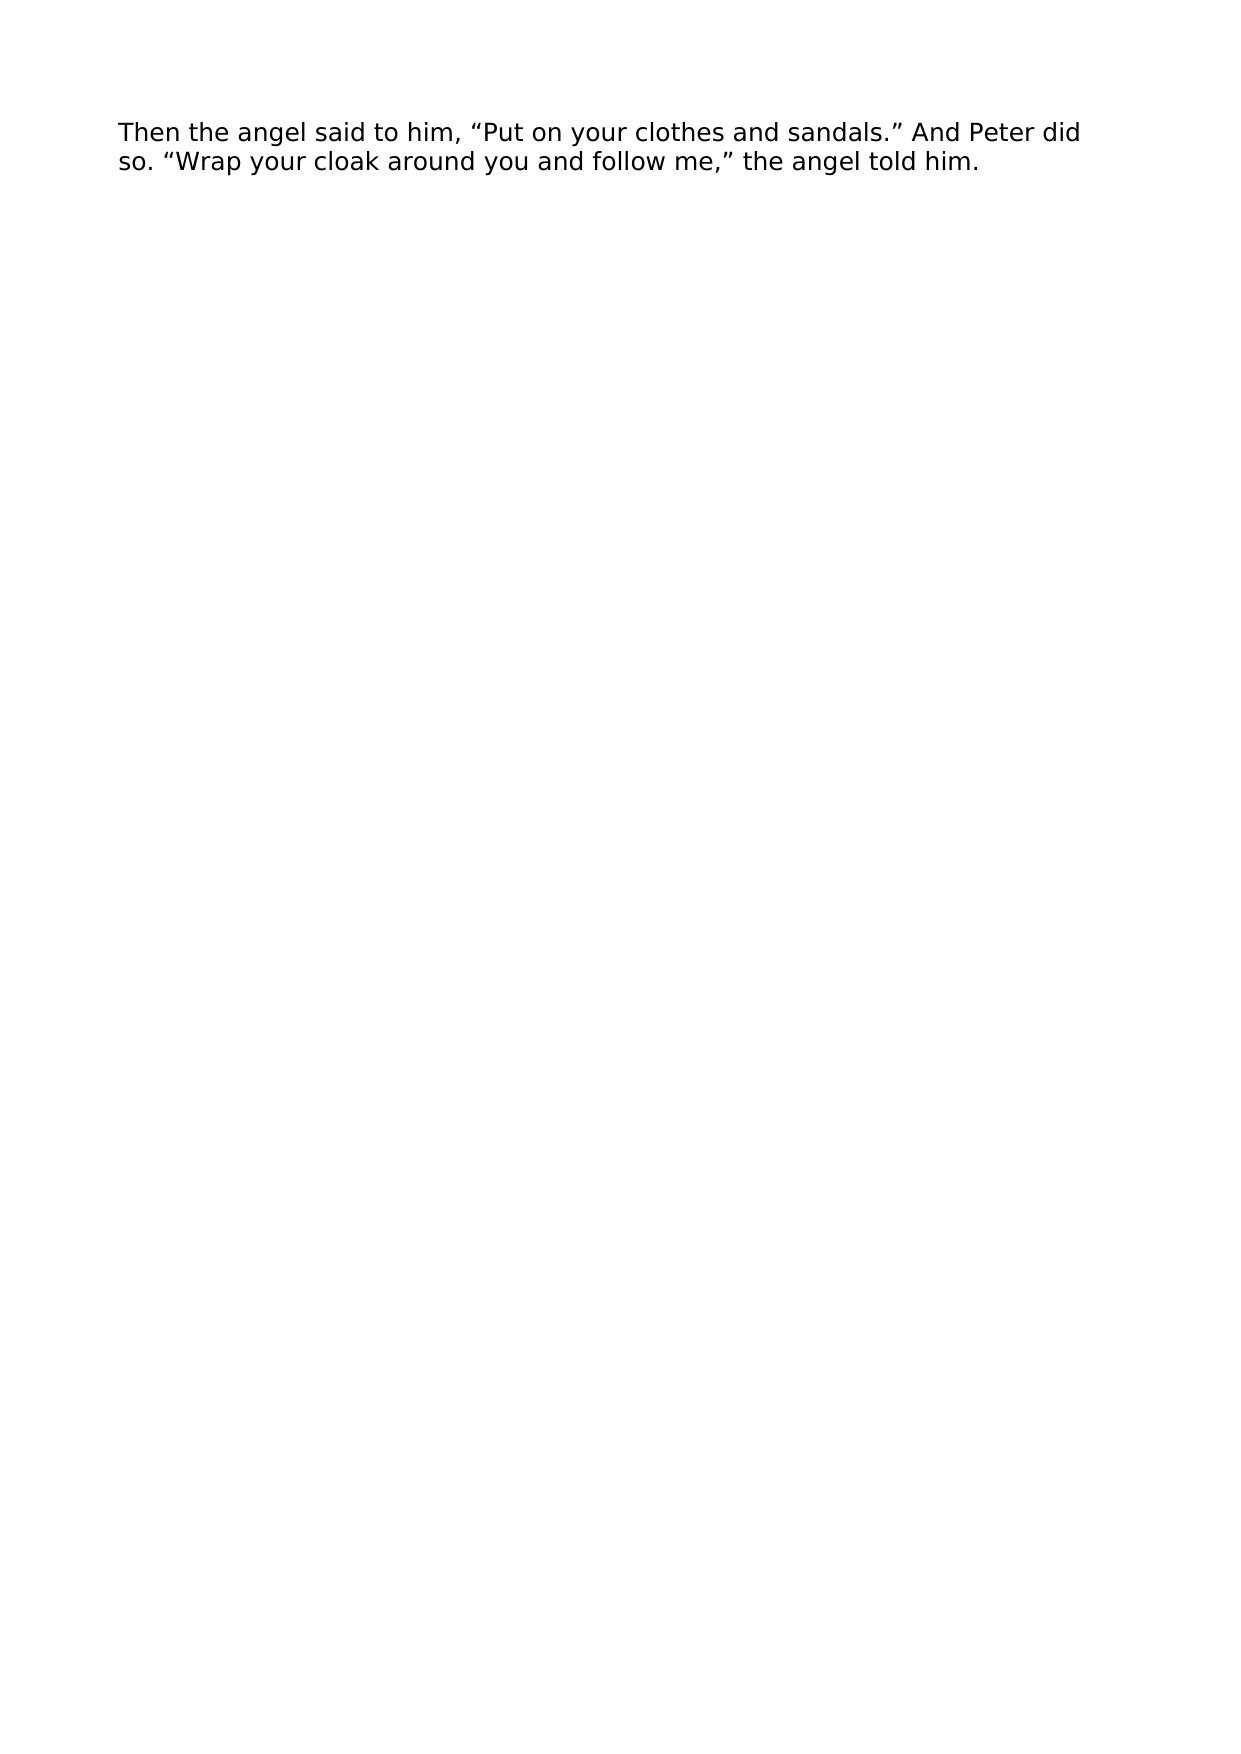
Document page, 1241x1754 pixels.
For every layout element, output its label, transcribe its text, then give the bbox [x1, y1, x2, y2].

text Then the angel said to him, “Put on your clothes and sandals.” And Peter did so. “Wrap your cloak around you and follow me,” the angel told him. [118, 118, 1122, 176]
